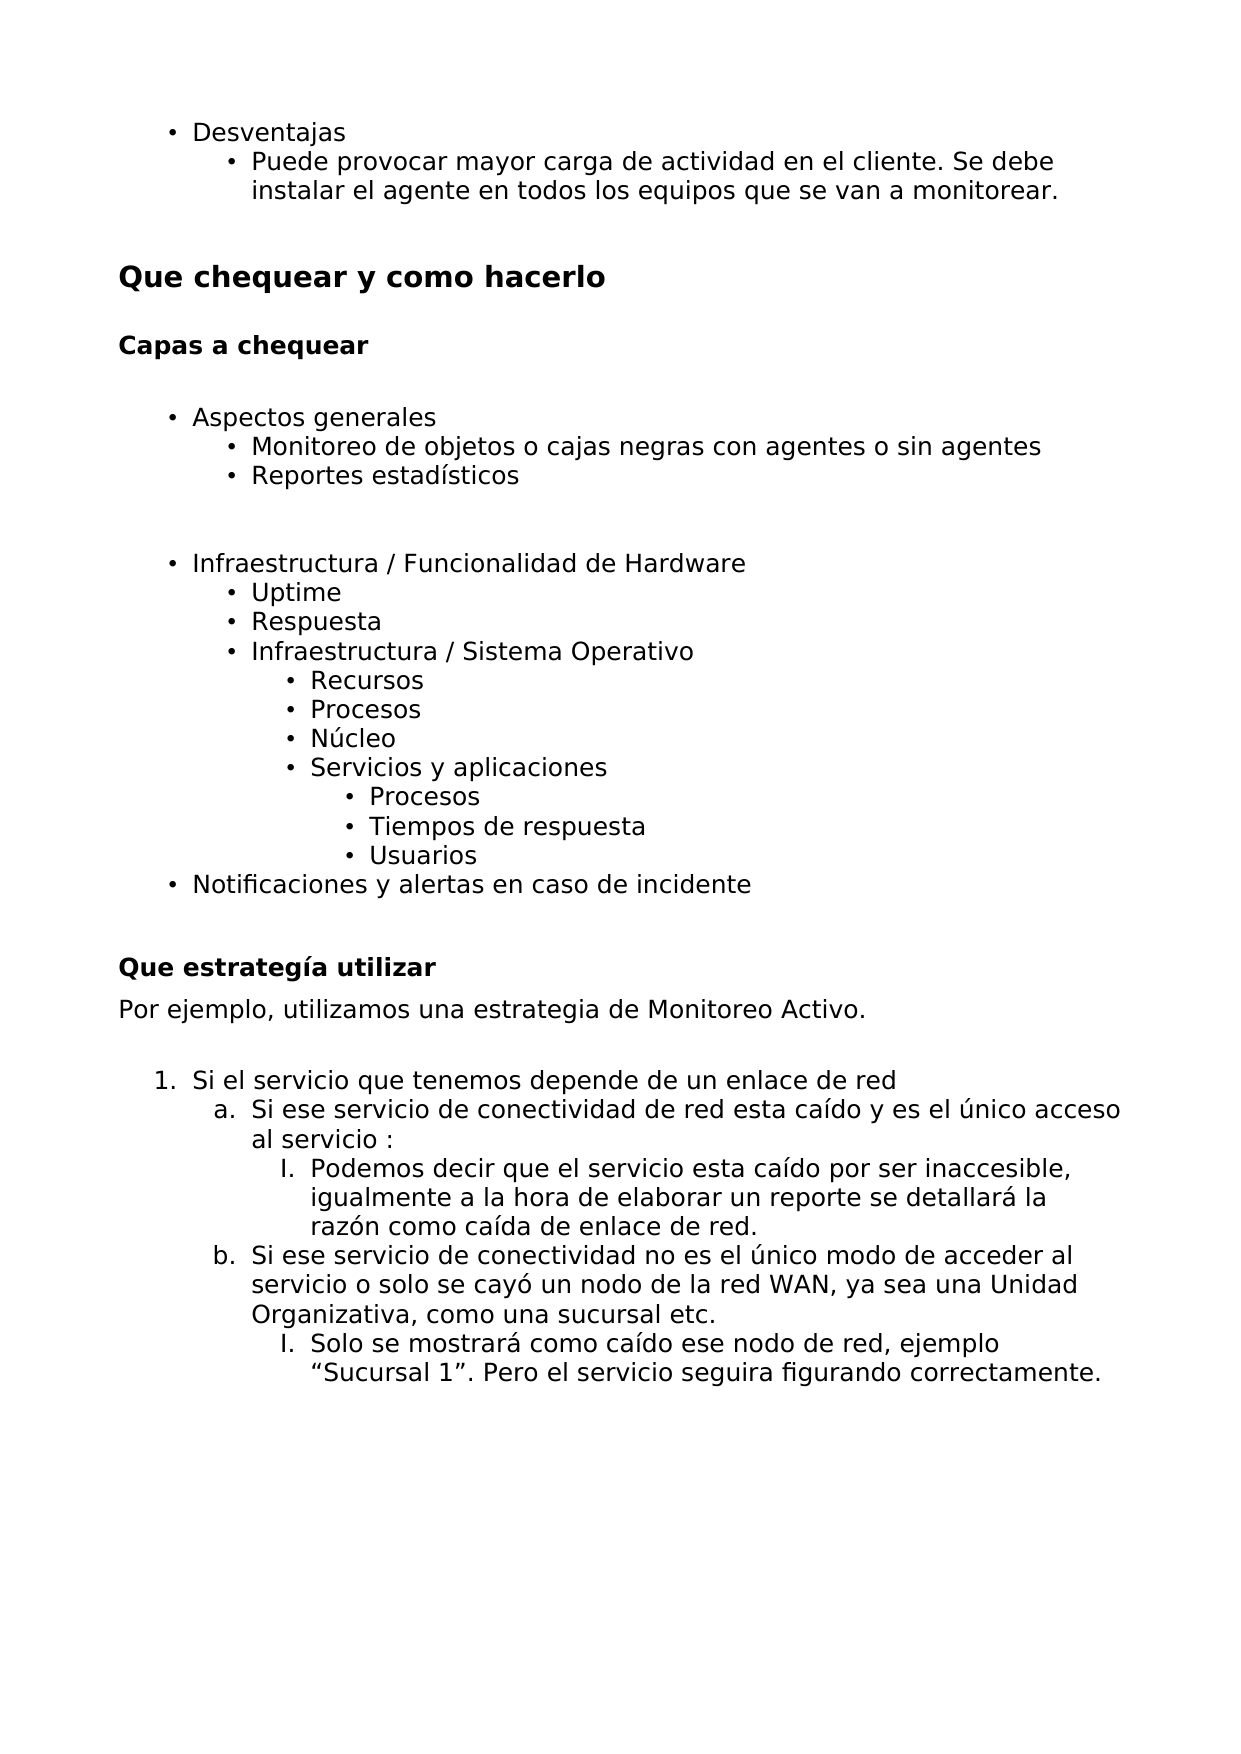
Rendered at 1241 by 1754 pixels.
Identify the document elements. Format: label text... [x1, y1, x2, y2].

list Servicios y aplicaciones [295, 753, 1122, 782]
list Solo se mostrará como caído ese nodo de red, ejemplo “Sucursal 1”. Pero el servicio seguira figurando correctamente. [295, 1329, 1122, 1387]
subtitle Capas a chequear [118, 332, 1122, 361]
list Núcleo [295, 724, 1122, 753]
list Respuesta [236, 607, 1122, 637]
list Reportes estadísticos [236, 461, 1122, 490]
list Procesos [354, 782, 1122, 812]
list Recursos [295, 666, 1122, 695]
list Si el servicio que tenemos depende de un enlace de red [177, 1066, 1122, 1096]
list Aspectos generales [177, 403, 1122, 432]
list Notificaciones y alertas en caso de incidente [177, 870, 1122, 899]
subtitle Que chequear y como hacerlo [118, 260, 1122, 294]
list Usuarios [354, 841, 1122, 870]
text Por ejemplo, utilizamos una estrategia de Monitoreo Activo. [118, 995, 1122, 1024]
list Si ese servicio de conectividad no es el único modo de acceder al servicio o solo se cayó un nodo de la red WAN, ya sea una Unidad Organizativa, como una sucursal etc. [236, 1241, 1122, 1329]
list Tiempos de respuesta [354, 812, 1122, 841]
list Uptime [236, 578, 1122, 607]
list Procesos [295, 695, 1122, 724]
list Monitoreo de objetos o cajas negras con agentes o sin agentes [236, 432, 1122, 461]
list Infraestructura / Sistema Operativo [236, 637, 1122, 666]
list Podemos decir que el servicio esta caído por ser inaccesible, igualmente a la hora de elaborar un reporte se detallará la razón como caída de enlace de red. [295, 1154, 1122, 1241]
list Si ese servicio de conectividad de red esta caído y es el único acceso al servicio : [236, 1096, 1122, 1154]
list Puede provocar mayor carga de actividad en el cliente. Se debe instalar el agente en todos los equipos que se van a monitorear. [236, 147, 1122, 206]
list Infraestructura / Funcionalidad de Hardware [177, 549, 1122, 578]
list Desventajas [177, 118, 1122, 147]
subtitle Que estrategía utilizar [118, 954, 1122, 983]
